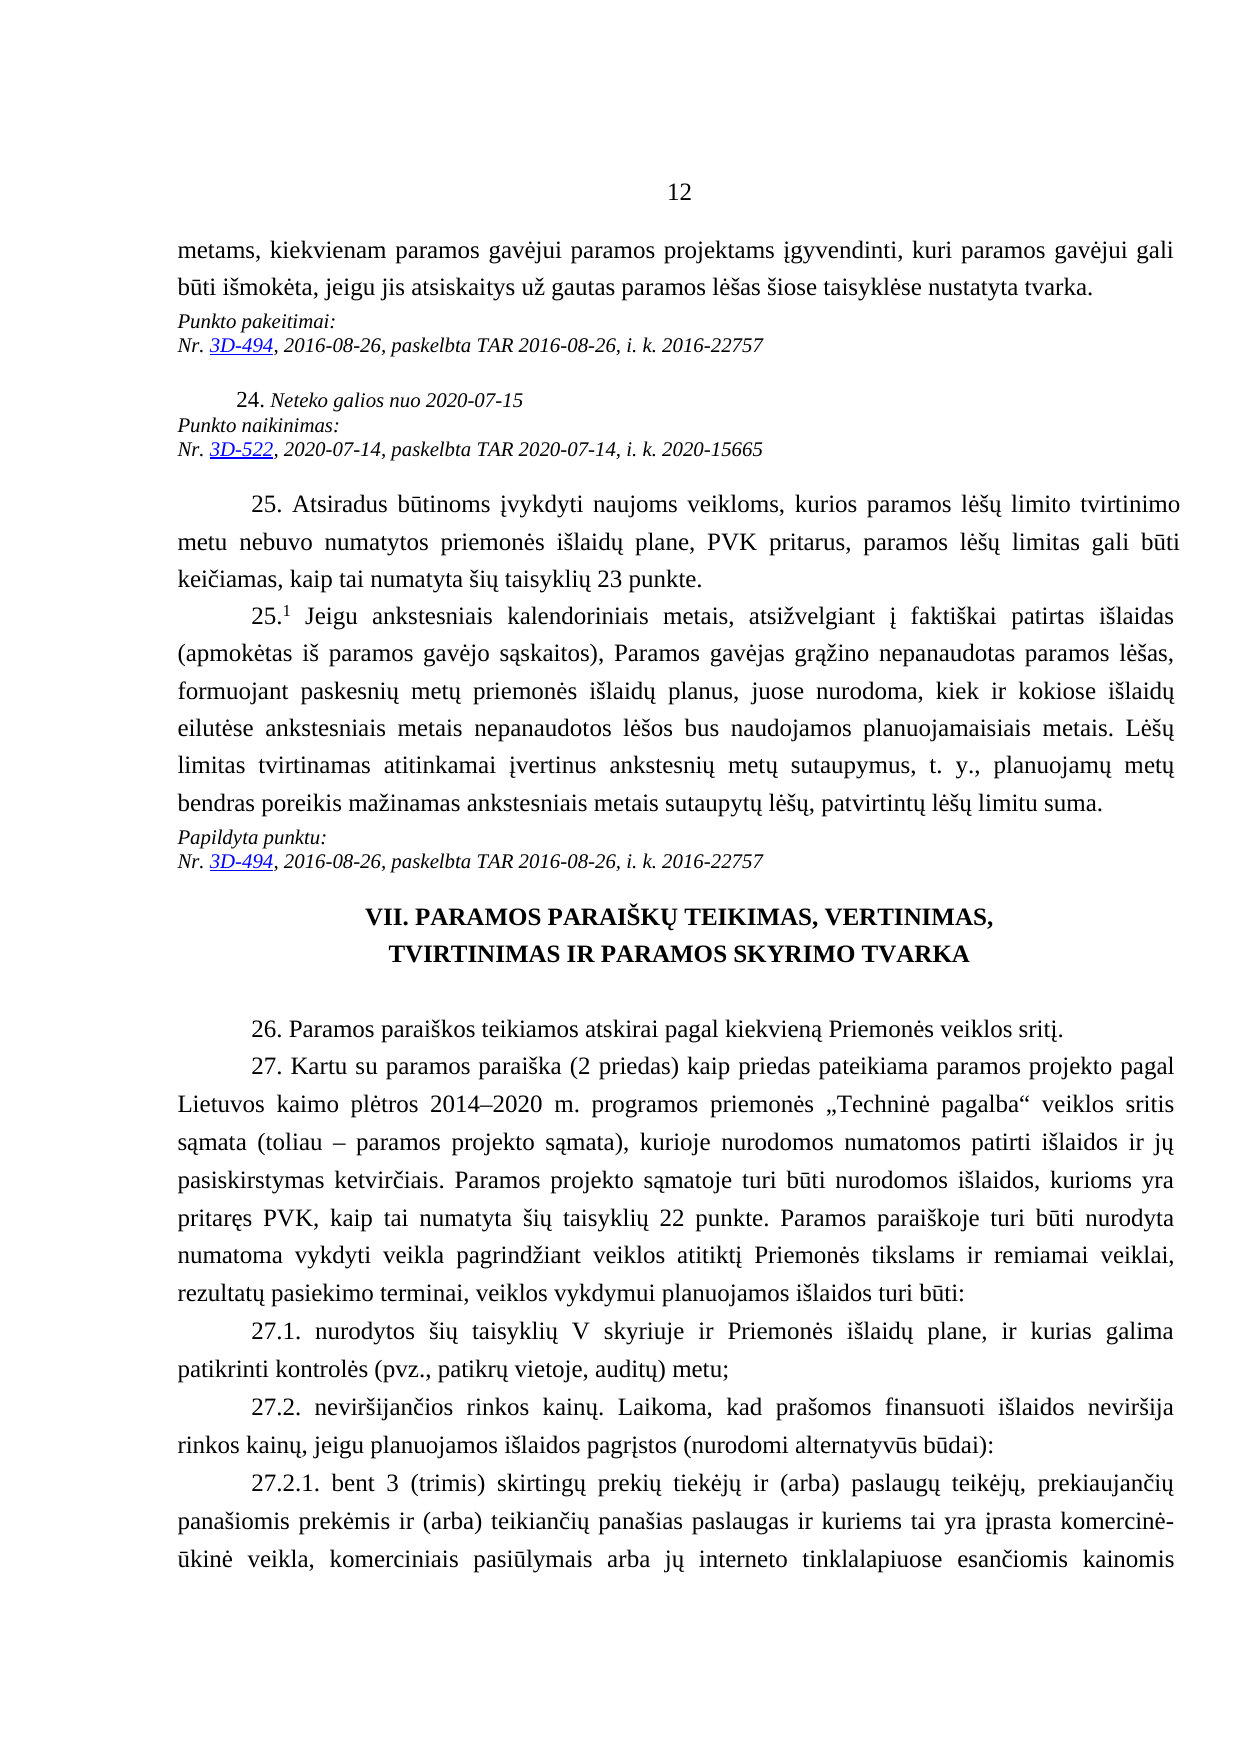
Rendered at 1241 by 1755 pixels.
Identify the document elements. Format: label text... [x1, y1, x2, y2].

text TVIRTINIMAS IR PARAMOS SKYRIMO TVARKA [177, 939, 1181, 968]
text 25. Atsiradus būtinoms įvykdyti naujoms veikloms, kurios paramos lėšų limito tvirtinimo metu nebuvo numatytos priemonės išlaidų plane, PVK pritarus, paramos lėšų limitas gali būti keičiamas, kaip tai numatyta šių taisyklių 23 punkte. [177, 489, 1181, 593]
text Nr. 3D-494, 2016-08-26, paskelbta TAR 2016-08-26, i. k. 2016-22757 [177, 849, 1181, 873]
text Nr. 3D-522, 2020-07-14, paskelbta TAR 2020-07-14, i. k. 2020-15665 [177, 437, 1181, 461]
text 26. Paramos paraiškos teikiamos atskirai pagal kiekvieną Priemonės veiklos sritį. [177, 1014, 1181, 1042]
text Nr. 3D-494, 2016-08-26, paskelbta TAR 2016-08-26, i. k. 2016-22757 [177, 333, 1181, 357]
text 27.1. nurodytos šių taisyklių V skyriuje ir Priemonės išlaidų plane, ir kurias galima patikrinti kontrolės (pvz., patikrų vietoje, auditų) metu; [177, 1316, 1175, 1383]
text metams, kiekvienam paramos gavėjui paramos projektams įgyvendinti, kuri paramos gavėjui gali būti išmokėta, jeigu jis atsiskaitys už gautas paramos lėšas šiose taisyklėse nustatyta tvarka. [177, 235, 1175, 301]
text VII. PARAMOS PARAIŠKŲ TEIKIMAS, VERTINIMAS, [177, 902, 1181, 931]
text 24. Neteko galios nuo 2020-07-15 [177, 386, 1181, 412]
text Punkto naikinimas: [177, 412, 1181, 437]
text 27.2.1. bent 3 (trimis) skirtingų prekių tiekėjų ir (arba) paslaugų teikėjų, prekiaujančių panašiomis prekėmis ir (arba) teikiančių panašias paslaugas ir kuriems tai yra įprasta komercinė-ūkinė veikla, komerciniais pasiūlymais arba jų interneto tinklalapiuose esančiomis kainomis [177, 1468, 1175, 1573]
text Papildyta punktu: [177, 825, 1181, 849]
text 25.1 Jeigu ankstesniais kalendoriniais metais, atsižvelgiant į faktiškai patirtas išlaidas (apmokėtas iš paramos gavėjo sąskaitos), Paramos gavėjas grąžino nepanaudotas paramos lėšas, formuojant paskesnių metų priemonės išlaidų planus, juose nurodoma, kiek ir kokiose išlaidų eilutėse ankstesniais metais nepanaudotos lėšos bus naudojamos planuojamaisiais metais. Lėšų limitas tvirtinamas atitinkamai įvertinus ankstesnių metų sutaupymus, t. y., planuojamų metų bendras poreikis mažinamas ankstesniais metais sutaupytų lėšų, patvirtintų lėšų limitu suma. [177, 601, 1175, 816]
text 27. Kartu su paramos paraiška (2 priedas) kaip priedas pateikiama paramos projekto pagal Lietuvos kaimo plėtros 2014–2020 m. programos priemonės „Techninė pagalba“ veiklos sritis sąmata (toliau – paramos projekto sąmata), kurioje nurodomos numatomos patirti išlaidos ir jų pasiskirstymas ketvirčiais. Paramos projekto sąmatoje turi būti nurodomos išlaidos, kurioms yra pritaręs PVK, kaip tai numatyta šių taisyklių 22 punkte. Paramos paraiškoje turi būti nurodyta numatoma vykdyti veikla pagrindžiant veiklos atitiktį Priemonės tikslams ir remiamai veiklai, rezultatų pasiekimo terminai, veiklos vykdymui planuojamos išlaidos turi būti: [177, 1051, 1175, 1307]
text Punkto pakeitimai: [177, 309, 1181, 333]
text 27.2. neviršijančios rinkos kainų. Laikoma, kad prašomos finansuoti išlaidos neviršija rinkos kainų, jeigu planuojamos išlaidos pagrįstos (nurodomi alternatyvūs būdai): [177, 1392, 1175, 1459]
